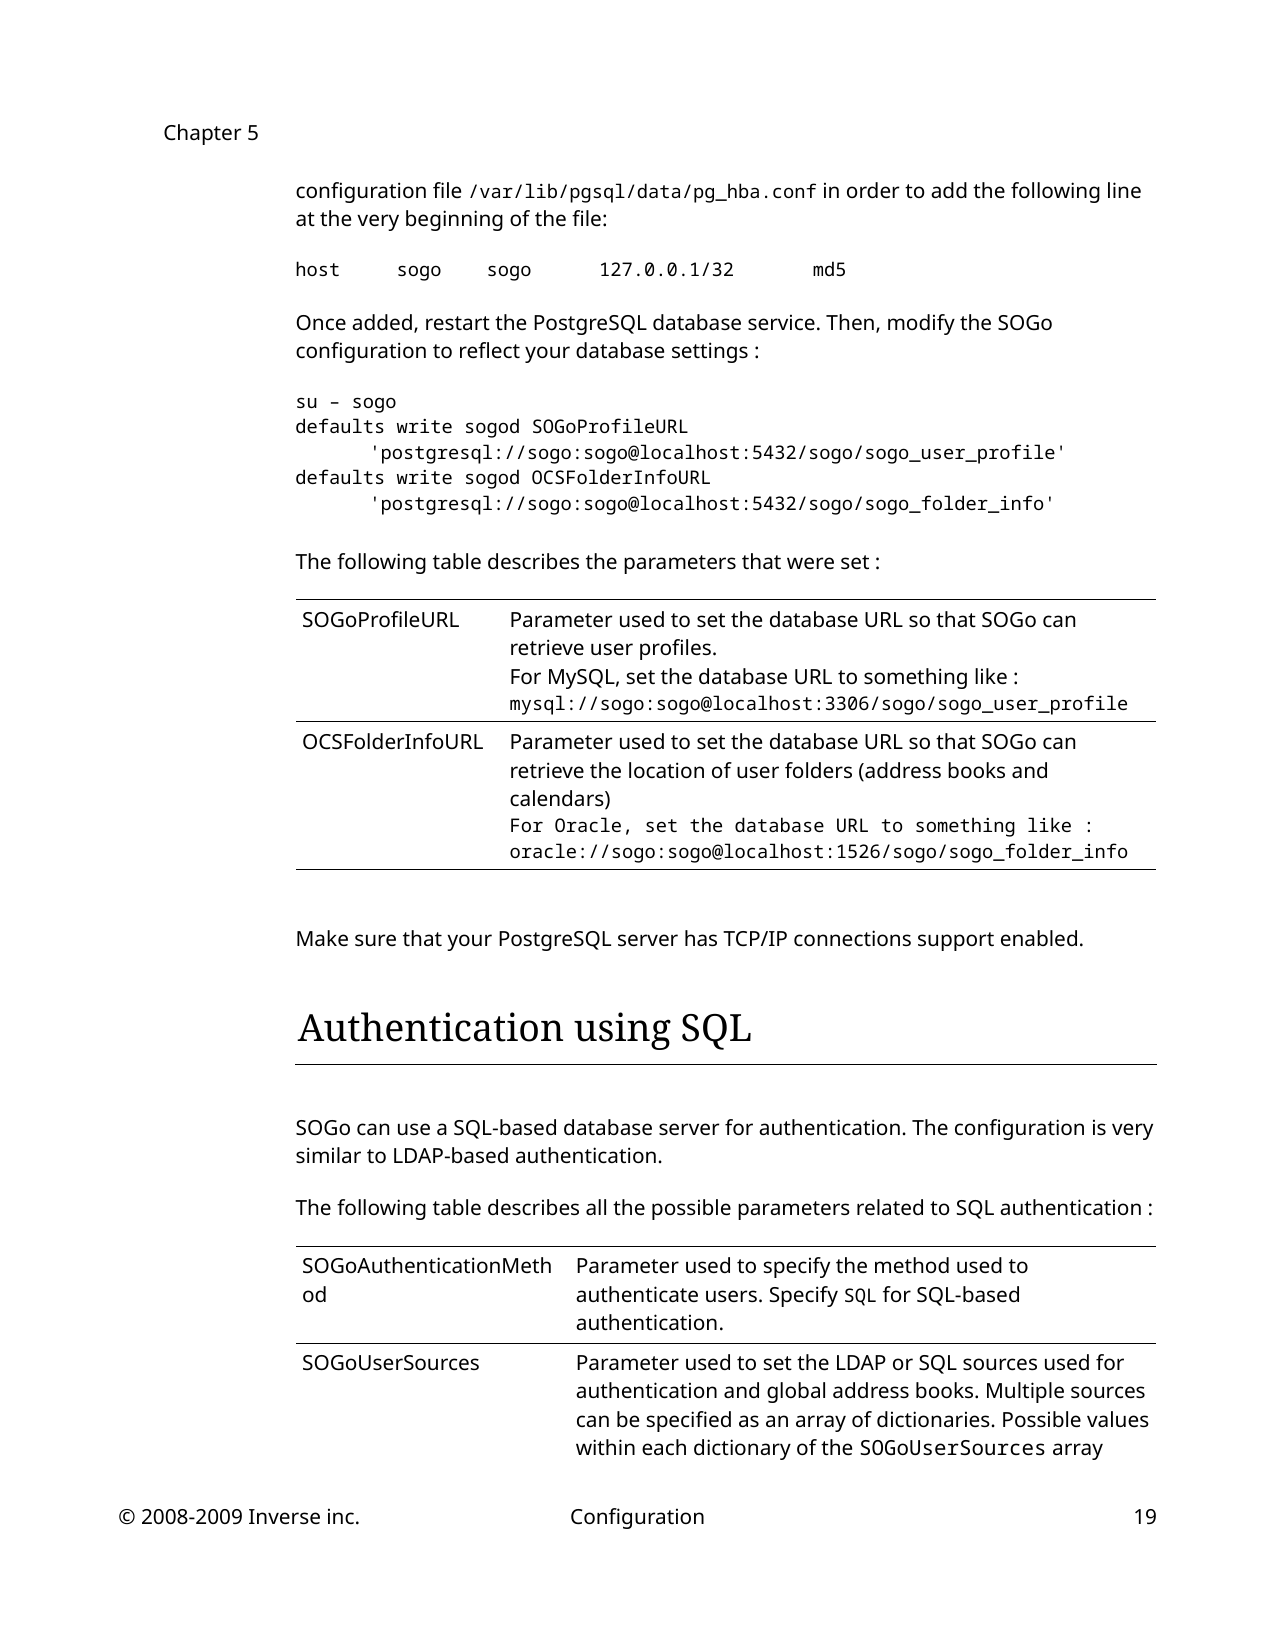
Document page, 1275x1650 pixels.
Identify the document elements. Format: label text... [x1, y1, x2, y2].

text defaults write sogod OCSFolderInfoURL 'postgresql://sogo:sogo@localhost:5432/sogo/sogo_folder_info' [295, 465, 1157, 516]
text defaults write sogod SOGoProfileURL 'postgresql://sogo:sogo@localhost:5432/sogo/sogo_user_profile' [295, 414, 1157, 465]
table_header Parameter used to set the database URL so that SOGo can retrieve user profiles. For MySQL, set the database URL to something like : mysql://sogo:sogo@localhost:3306/sogo/sogo_user_profile [504, 600, 1156, 721]
text configuration file /var/lib/pgsql/data/pg_hba.conf in order to add the following line at the very beginning of the file: [295, 176, 1157, 233]
text Make sure that your PostgreSQL server has TCP/IP connections support enabled. [295, 924, 1157, 953]
text Once added, restart the PostgreSQL database service. Then, modify the SOGo configuration to reflect your database settings : [295, 308, 1157, 364]
text host sogo sogo 127.0.0.1/32 md5 [295, 257, 1157, 282]
text The following table describes all the possible parameters related to SQL authentication : [295, 1193, 1157, 1222]
table_cell SOGoUserSources [296, 1344, 570, 1468]
table_cell Parameter used to set the LDAP or SQL sources used for authentication and global address books. Multiple sources can be specified as an array of dictionaries. Possible values within each dictionary of the SOGoUserSources array [570, 1344, 1156, 1468]
subtitle Authentication using SQL [295, 1001, 1157, 1064]
table_header Parameter used to specify the method used to authenticate users. Specify SQL for SQL-based authentication. [570, 1247, 1156, 1342]
table_cell OCSFolderInfoURL [296, 722, 504, 869]
table_header SOGoProfileURL [296, 600, 504, 721]
table_header SOGoAuthenticationMethod [296, 1247, 570, 1342]
text SOGo can use a SQL-based database server for authentication. The configuration is very similar to LDAP-based authentication. [295, 1113, 1157, 1170]
table_cell Parameter used to set the database URL so that SOGo can retrieve the location of user folders (address books and calendars) For Oracle, set the database URL to something like : oracle://sogo:sogo@localhost:1526/sogo/sogo_folder_info [504, 722, 1156, 869]
text The following table describes the parameters that were set : [295, 547, 1157, 575]
text su – sogo [295, 388, 1157, 414]
